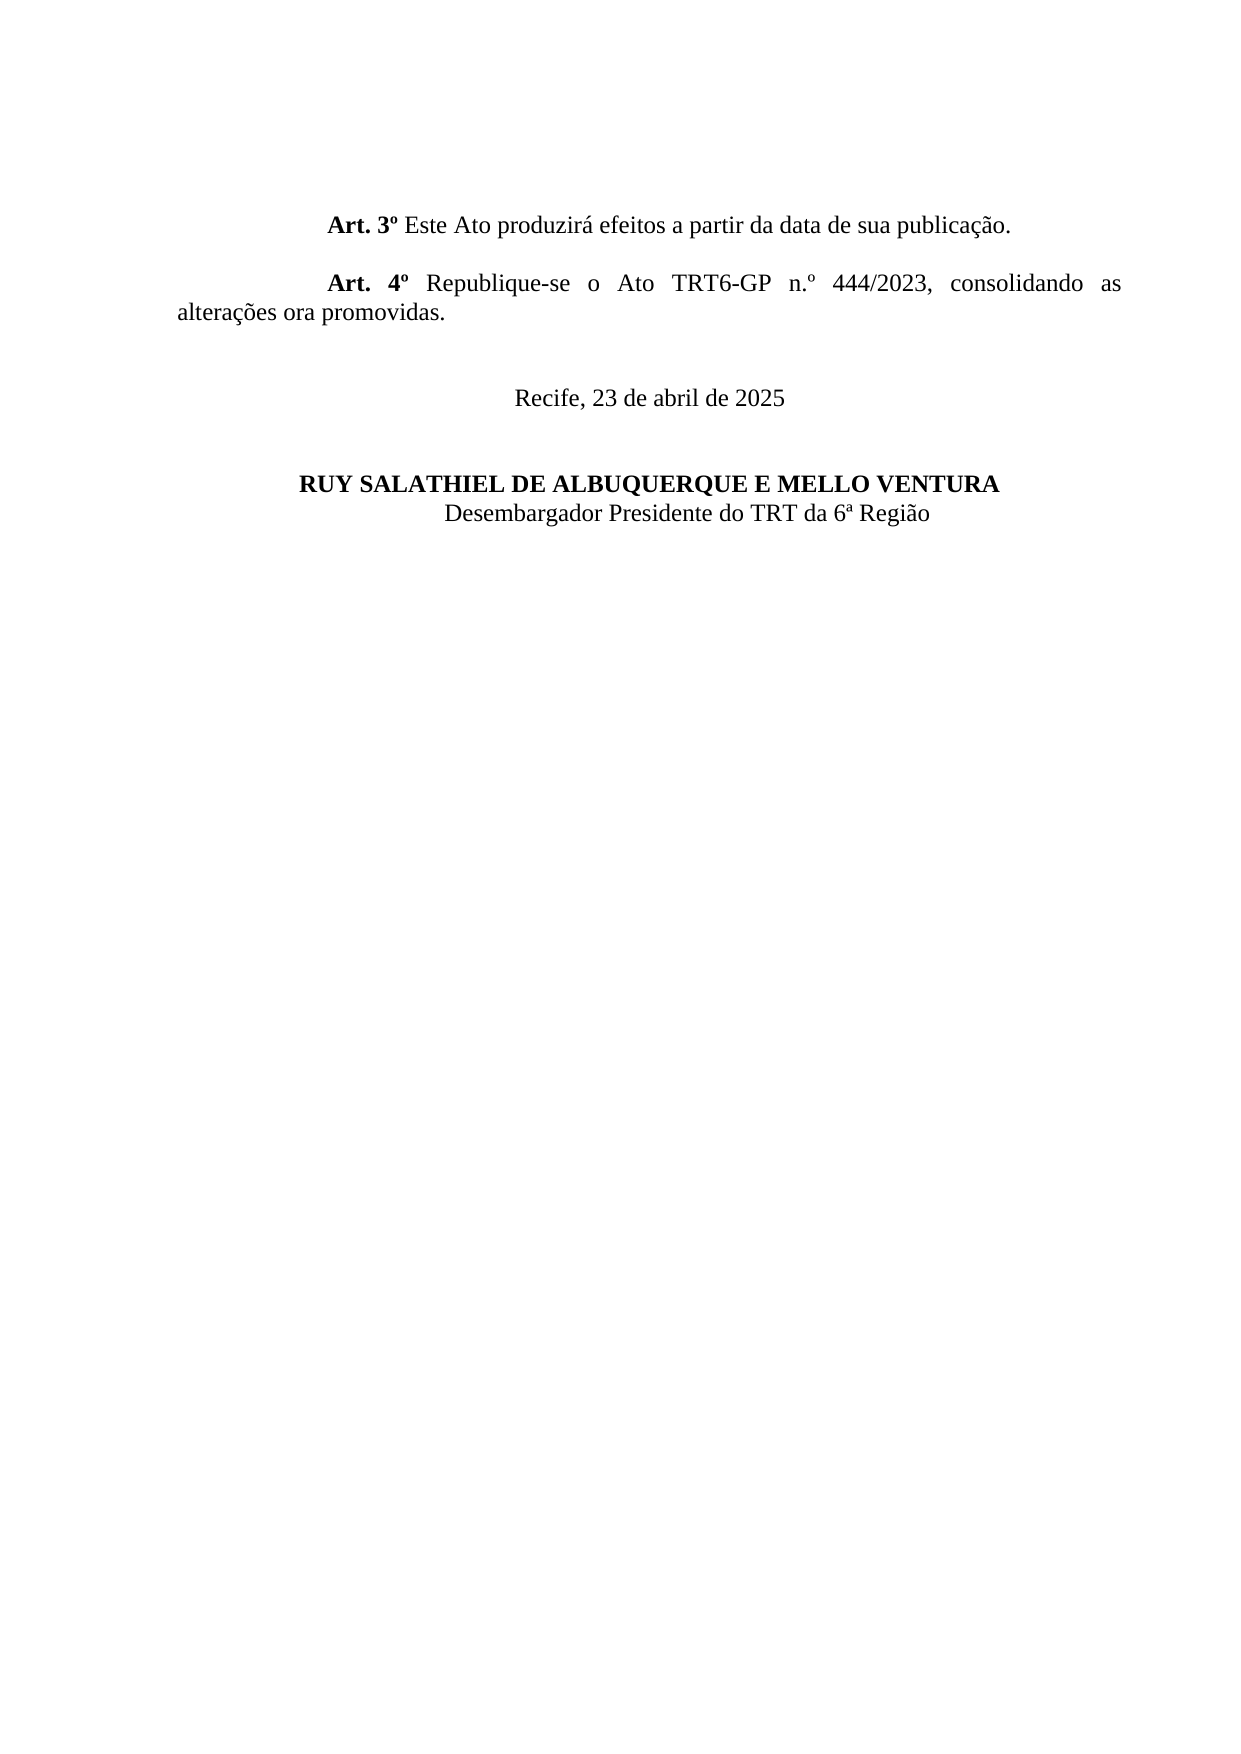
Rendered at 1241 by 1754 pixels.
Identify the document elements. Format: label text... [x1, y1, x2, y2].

list Desembargador Presidente do TRT da 6ª Região [177, 498, 1122, 527]
list Art. 4º Republique-se o Ato TRT6-GP n.º 444/2023, consolidando as alterações ora promovidas. [177, 268, 1122, 326]
list Art. 3º Este Ato produzirá efeitos a partir da data de sua publicação. [177, 211, 1122, 239]
text Recife, 23 de abril de 2025 [177, 383, 1122, 412]
text RUY SALATHIEL DE ALBUQUERQUE E MELLO VENTURA [177, 469, 1122, 498]
